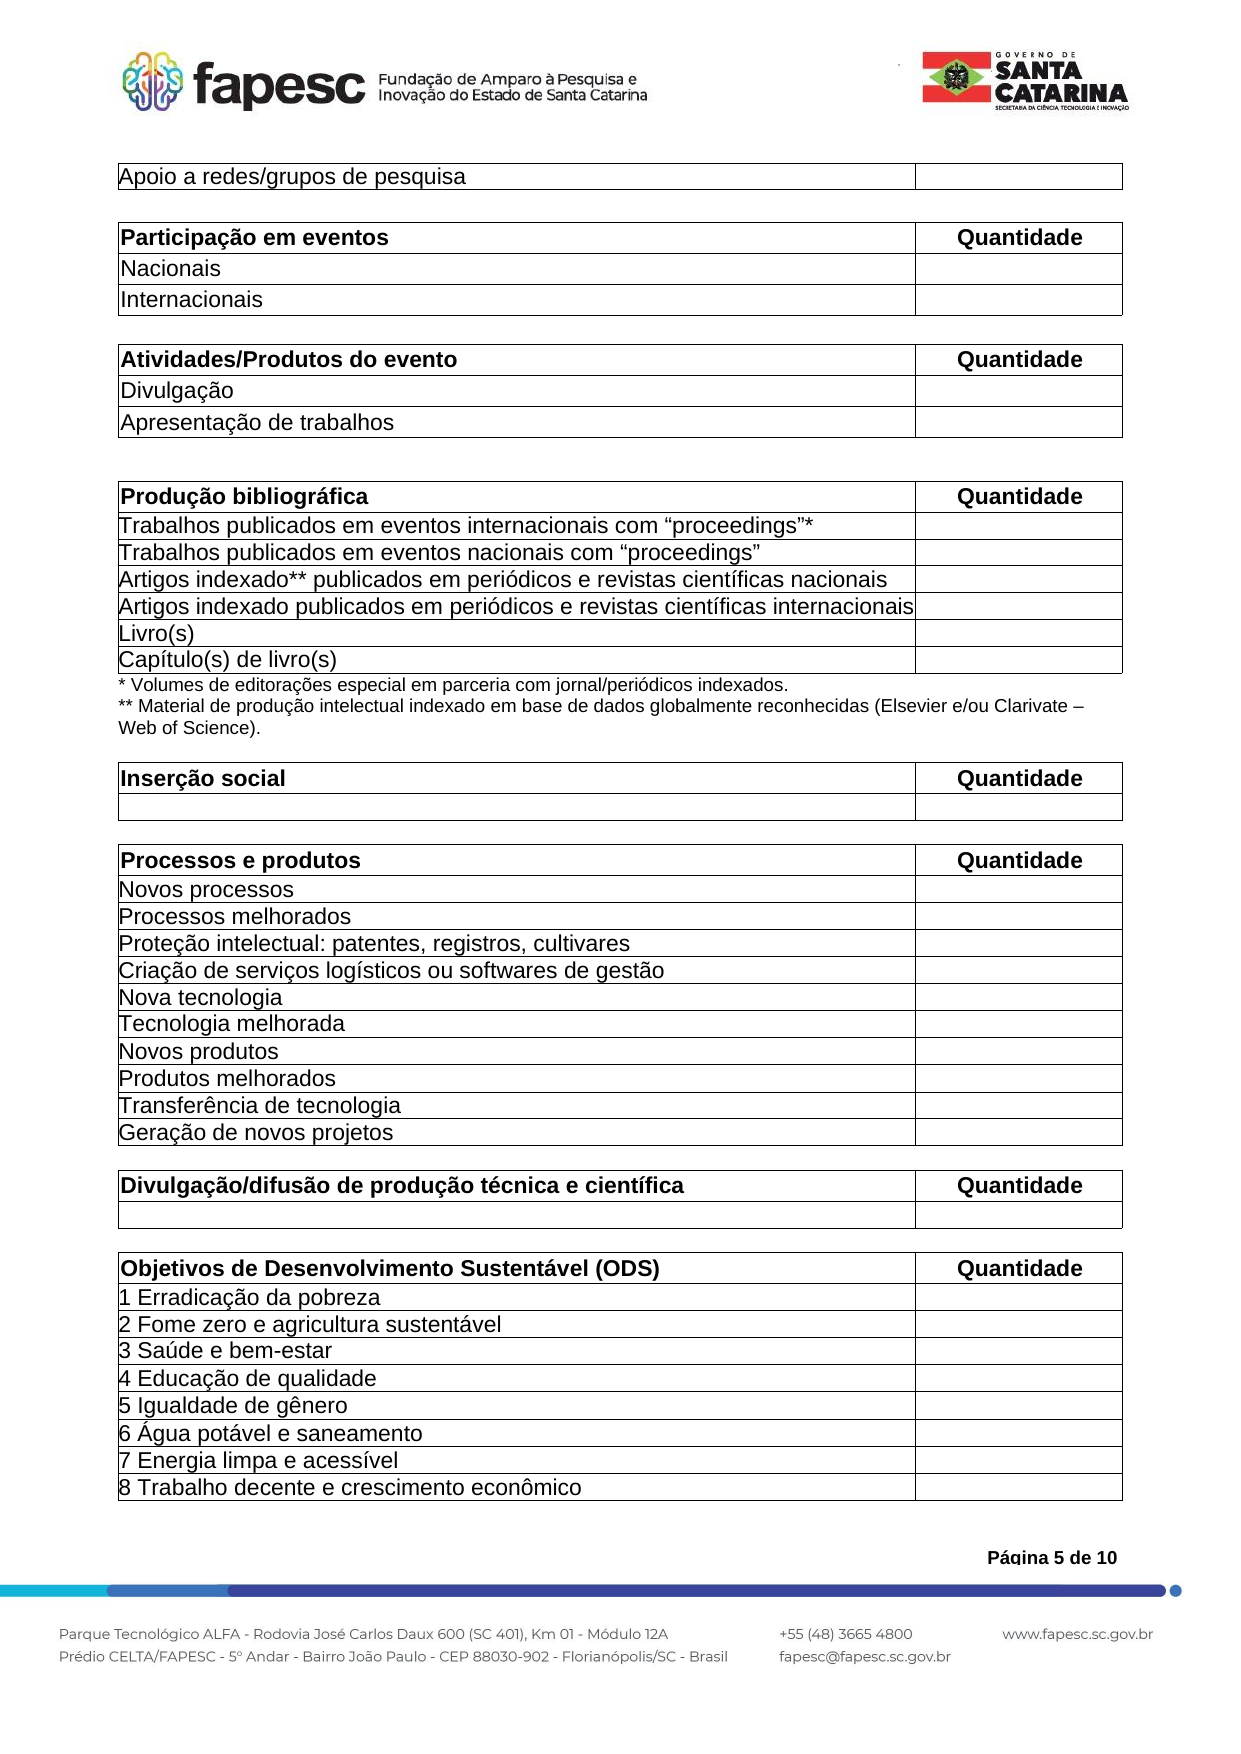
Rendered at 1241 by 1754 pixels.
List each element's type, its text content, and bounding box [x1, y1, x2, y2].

table_cell Novos processos [119, 876, 915, 902]
table_cell 6 Água potável e saneamento [119, 1420, 915, 1446]
table_cell 3 Saúde e bem-estar [119, 1338, 915, 1364]
table_cell [916, 1065, 1122, 1091]
table_cell Criação de serviços logísticos ou softwares de gestão [119, 957, 915, 983]
table_cell 8 Trabalho decente e crescimento econômico [119, 1474, 915, 1500]
table_cell Proteção intelectual: patentes, registros, cultivares [119, 930, 915, 956]
table_cell [119, 794, 915, 820]
table_cell [916, 1365, 1122, 1391]
text ** Material de produção intelectual indexado em base de dados globalmente reconhecidas (Elsevier e/ou Clarivate – Web of Science). [118, 695, 1122, 738]
table_cell [916, 540, 1122, 565]
table_cell Produtos melhorados [119, 1065, 915, 1091]
table_cell [916, 593, 1122, 619]
table_cell Divulgação [119, 376, 915, 406]
table_cell [916, 1119, 1122, 1145]
table_cell Nova tecnologia [119, 984, 915, 1010]
table_cell [916, 1093, 1122, 1118]
table_cell [916, 285, 1122, 315]
table_cell Artigos indexado** publicados em periódicos e revistas científicas nacionais [119, 566, 915, 592]
table_cell [916, 930, 1122, 956]
table_cell Transferência de tecnologia [119, 1093, 915, 1118]
table_cell [916, 1311, 1122, 1337]
table_header Quantidade [916, 223, 1122, 253]
table_header Quantidade [916, 482, 1122, 512]
table_cell [916, 513, 1122, 538]
table_cell [916, 903, 1122, 929]
table_header Quantidade [916, 1253, 1122, 1283]
table_cell Apoio a redes/grupos de pesquisa [119, 164, 915, 189]
table_header Quantidade [916, 1171, 1122, 1201]
table_cell Geração de novos projetos [119, 1119, 915, 1145]
table_cell 7 Energia limpa e acessível [119, 1447, 915, 1473]
table_cell Nacionais [119, 254, 915, 284]
table_cell 1 Erradicação da pobreza [119, 1284, 915, 1310]
table_cell Capítulo(s) de livro(s) [119, 647, 915, 673]
table_header Divulgação/difusão de produção técnica e científica [119, 1171, 915, 1201]
table_cell 2 Fome zero e agricultura sustentável [119, 1311, 915, 1337]
table_cell Processos melhorados [119, 903, 915, 929]
table_cell Artigos indexado publicados em periódicos e revistas científicas internacionais [119, 593, 915, 619]
table_cell Trabalhos publicados em eventos internacionais com “proceedings”* [119, 513, 915, 538]
table_cell Novos produtos [119, 1038, 915, 1064]
table_cell [916, 566, 1122, 592]
text * Volumes de editorações especial em parceria com jornal/periódicos indexados. [118, 674, 1122, 695]
table_header Quantidade [916, 845, 1122, 875]
table_header Participação em eventos [119, 223, 915, 253]
table_cell [119, 1202, 915, 1228]
table_cell [916, 407, 1122, 437]
table_cell [916, 376, 1122, 406]
table_header Quantidade [916, 345, 1122, 375]
table_cell 5 Igualdade de gênero [119, 1392, 915, 1418]
table_cell [916, 1447, 1122, 1473]
table_cell [916, 1392, 1122, 1418]
table_cell Livro(s) [119, 620, 915, 646]
table_cell [916, 254, 1122, 284]
table_cell [916, 1474, 1122, 1500]
table_cell Apresentação de trabalhos [119, 407, 915, 437]
table_cell Trabalhos publicados em eventos nacionais com “proceedings” [119, 540, 915, 565]
table_cell [916, 647, 1122, 673]
table_header Inserção social [119, 763, 915, 793]
table_cell [916, 794, 1122, 820]
table_cell 4 Educação de qualidade [119, 1365, 915, 1391]
table_cell [916, 620, 1122, 646]
table_cell [916, 876, 1122, 902]
table_header Objetivos de Desenvolvimento Sustentável (ODS) [119, 1253, 915, 1283]
table_cell [916, 1011, 1122, 1037]
table_cell [916, 957, 1122, 983]
table_cell [916, 1420, 1122, 1446]
table_cell [916, 1202, 1122, 1228]
table_header Processos e produtos [119, 845, 915, 875]
table_header Atividades/Produtos do evento [119, 345, 915, 375]
table_header Produção bibliográfica [119, 482, 915, 512]
table_header Quantidade [916, 763, 1122, 793]
table_cell [916, 1338, 1122, 1364]
table_cell [916, 164, 1122, 189]
table_cell [916, 1284, 1122, 1310]
table_cell [916, 1038, 1122, 1064]
table_cell [916, 984, 1122, 1010]
table_cell Internacionais [119, 285, 915, 315]
table_cell Tecnologia melhorada [119, 1011, 915, 1037]
